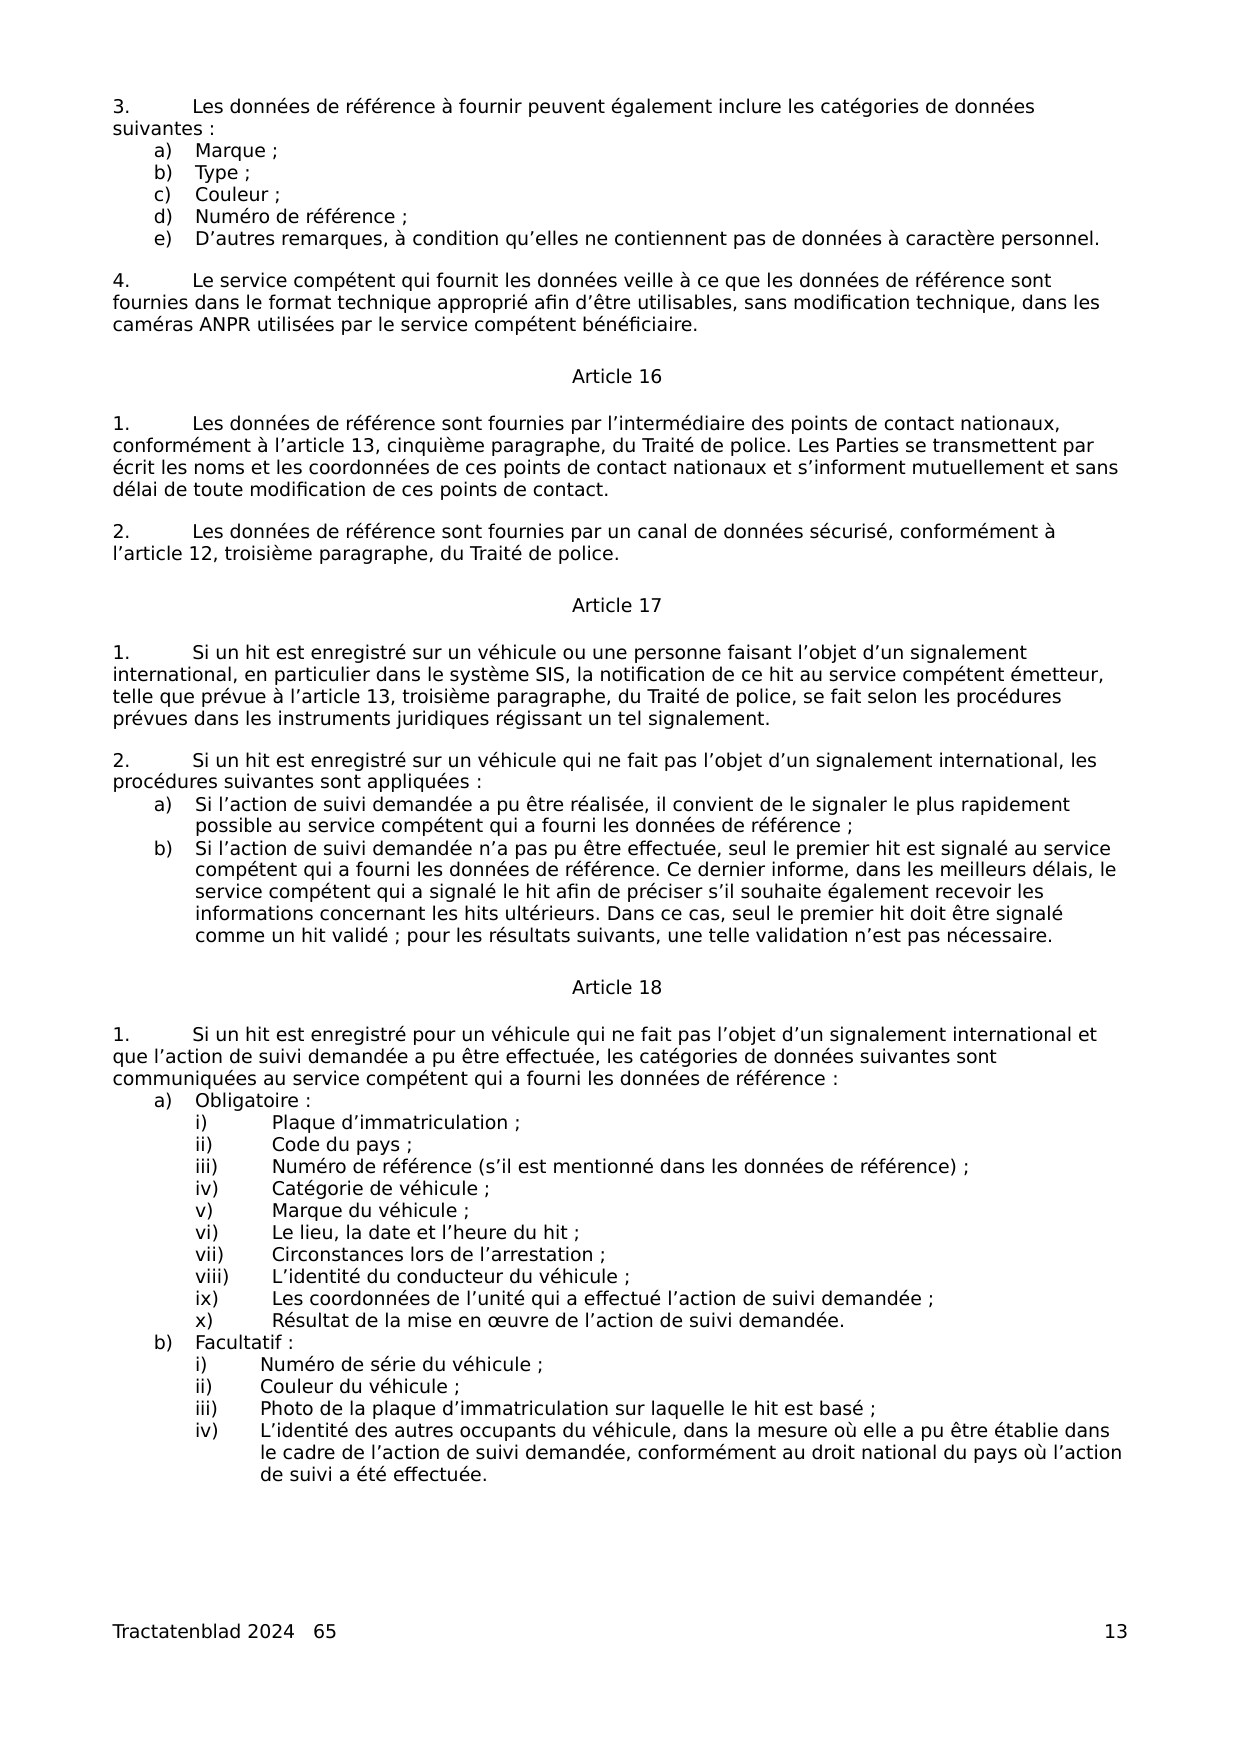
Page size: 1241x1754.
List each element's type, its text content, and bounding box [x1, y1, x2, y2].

text 2. Si un hit est enregistré sur un véhicule qui ne fait pas l’objet d’un signalement international, les procédures suivantes sont appliquées : [112, 749, 1128, 793]
text ix) Les coordonnées de l’unité qui a effectué l’action de suivi demandée ; [195, 1288, 1128, 1310]
text iii) Photo de la plaque d’immatriculation sur laquelle le hit est basé ; [195, 1398, 1128, 1420]
subtitle Article 18 [112, 977, 1128, 999]
text viii) L’identité du conducteur du véhicule ; [195, 1266, 1128, 1288]
text 3. Les données de référence à fournir peuvent également inclure les catégories de données suivantes : [112, 96, 1128, 140]
text 4. Le service compétent qui fournit les données veille à ce que les données de référence sont fournies dans le format technique approprié afin d’être utilisables, sans modification technique, dans les caméras ANPR utilisées par le service compétent bénéficiaire. [112, 270, 1128, 336]
text a) Si l’action de suivi demandée a pu être réalisée, il convient de le signaler le plus rapidement possible au service compétent qui a fourni les données de référence ; [153, 793, 1128, 837]
text b) Si l’action de suivi demandée n’a pas pu être effectuée, seul le premier hit est signalé au service compétent qui a fourni les données de référence. Ce dernier informe, dans les meilleurs délais, le service compétent qui a signalé le hit afin de préciser s’il souhaite également recevoir les informations concernant les hits ultérieurs. Dans ce cas, seul le premier hit doit être signalé comme un hit validé ; pour les résultats suivants, une telle validation n’est pas nécessaire. [153, 837, 1128, 947]
text x) Résultat de la mise en œuvre de l’action de suivi demandée. [195, 1310, 1128, 1332]
text e) D’autres remarques, à condition qu’elles ne contiennent pas de données à caractère personnel. [153, 228, 1128, 250]
text vii) Circonstances lors de l’arrestation ; [195, 1244, 1128, 1266]
text 1. Les données de référence sont fournies par l’intermédiaire des points de contact nationaux, conformément à l’article 13, cinquième paragraphe, du Traité de police. Les Parties se transmettent par écrit les noms et les coordonnées de ces points de contact nationaux et s’informent mutuellement et sans délai de toute modification de ces points de contact. [112, 413, 1128, 501]
text ii) Code du pays ; [195, 1134, 1128, 1156]
text a) Obligatoire : [153, 1090, 1128, 1112]
text b) Type ; [153, 162, 1128, 184]
text 1. Si un hit est enregistré sur un véhicule ou une personne faisant l’objet d’un signalement international, en particulier dans le système SIS, la notification de ce hit au service compétent émetteur, telle que prévue à l’article 13, troisième paragraphe, du Traité de police, se fait selon les procédures prévues dans les instruments juridiques régissant un tel signalement. [112, 642, 1128, 729]
text iii) Numéro de référence (s’il est mentionné dans les données de référence) ; [195, 1156, 1128, 1178]
text 2. Les données de référence sont fournies par un canal de données sécurisé, conformément à l’article 12, troisième paragraphe, du Traité de police. [112, 521, 1128, 564]
text i) Numéro de série du véhicule ; [195, 1354, 1128, 1376]
subtitle Article 16 [112, 366, 1128, 388]
text v) Marque du véhicule ; [195, 1200, 1128, 1222]
text i) Plaque d’immatriculation ; [195, 1112, 1128, 1134]
text 1. Si un hit est enregistré pour un véhicule qui ne fait pas l’objet d’un signalement international et que l’action de suivi demandée a pu être effectuée, les catégories de données suivantes sont communiquées au service compétent qui a fourni les données de référence : [112, 1024, 1128, 1090]
text b) Facultatif : [153, 1332, 1128, 1354]
text a) Marque ; [153, 140, 1128, 162]
text vi) Le lieu, la date et l’heure du hit ; [195, 1222, 1128, 1244]
text c) Couleur ; [153, 184, 1128, 206]
subtitle Article 17 [112, 594, 1128, 617]
text iv) Catégorie de véhicule ; [195, 1178, 1128, 1200]
text iv) L’identité des autres occupants du véhicule, dans la mesure où elle a pu être établie dans le cadre de l’action de suivi demandée, conformément au droit national du pays où l’action de suivi a été effectuée. [195, 1420, 1128, 1486]
text ii) Couleur du véhicule ; [195, 1376, 1128, 1398]
text d) Numéro de référence ; [153, 206, 1128, 228]
